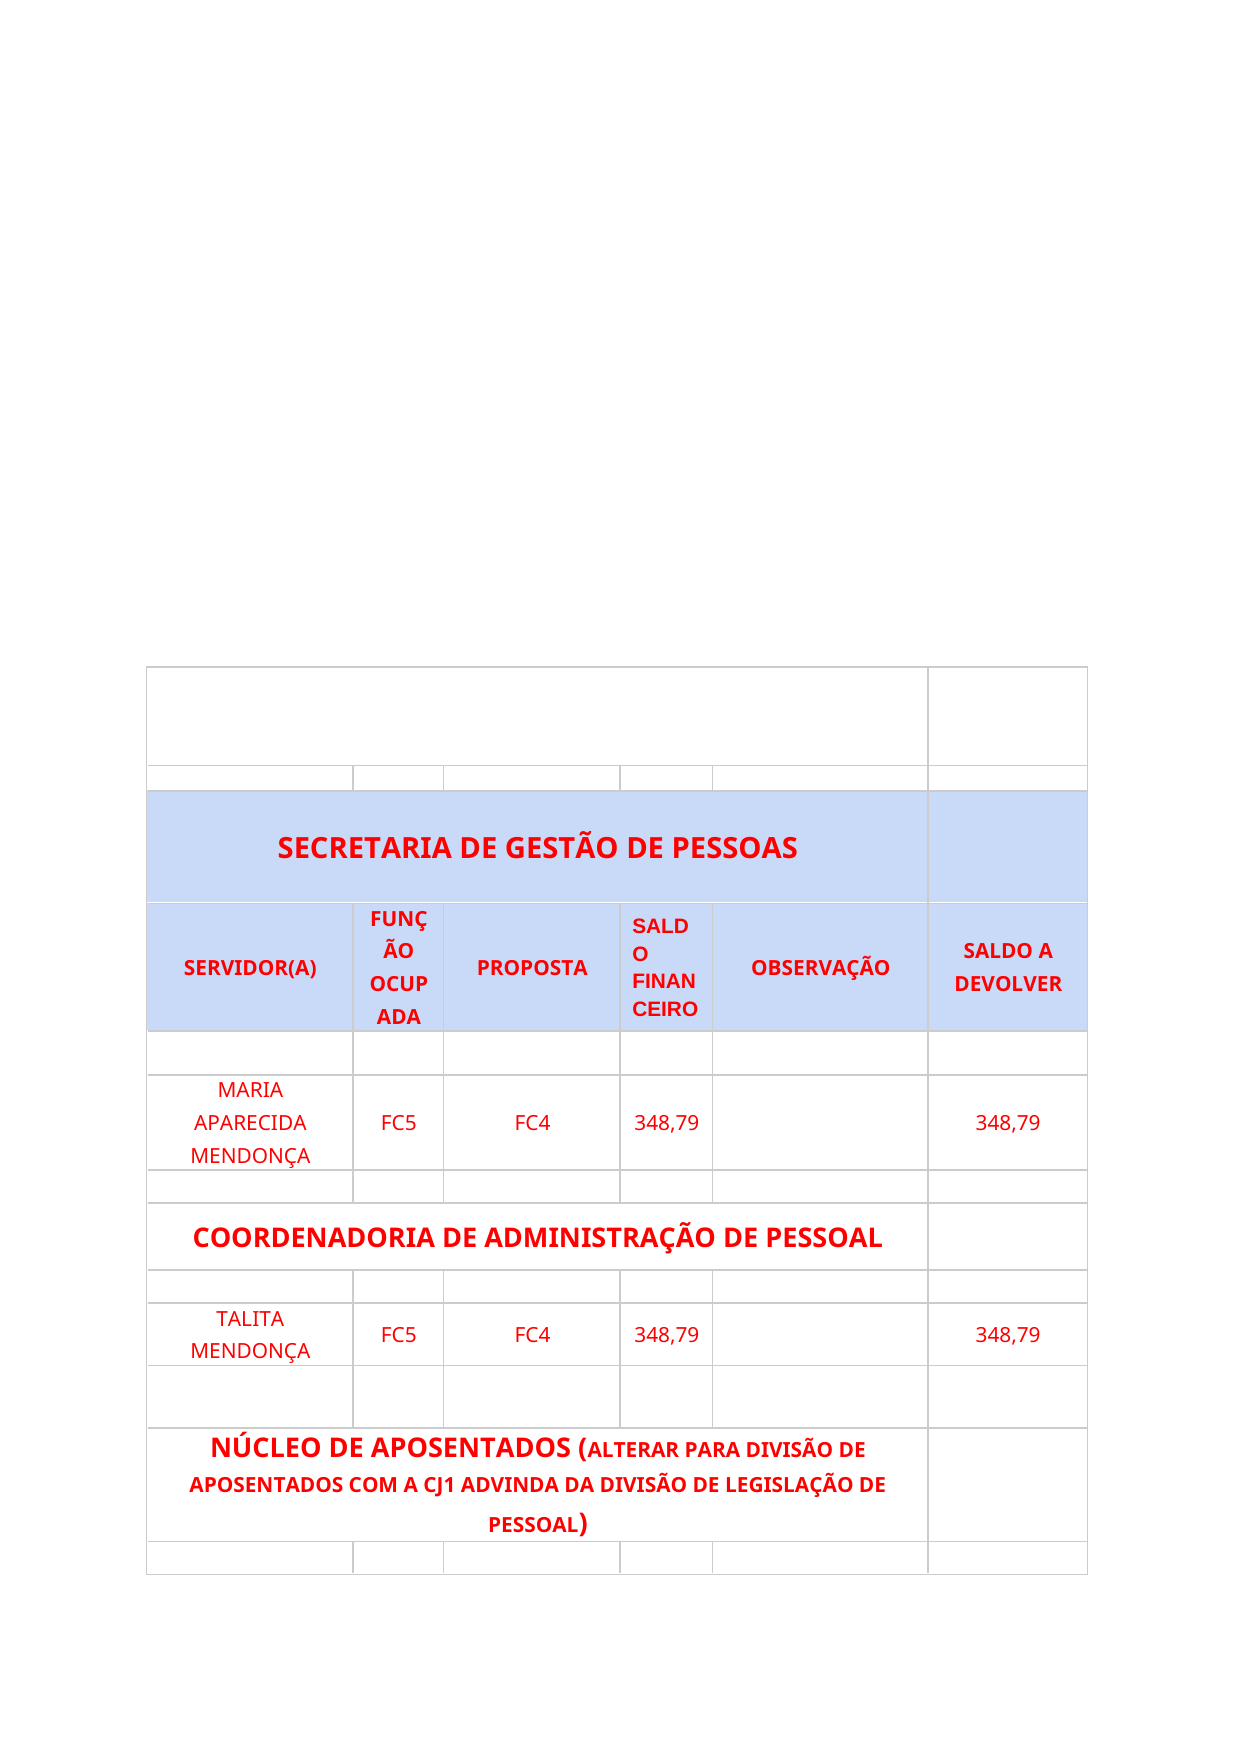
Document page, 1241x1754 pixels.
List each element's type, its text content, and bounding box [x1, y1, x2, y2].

table_cell FC5 [354, 1076, 443, 1169]
table_cell [621, 1366, 712, 1427]
table_cell PROPOSTA [444, 904, 619, 1030]
table_cell TALITA MENDONÇA [147, 1303, 352, 1365]
table_cell FUNÇÃO OCUPADA [354, 904, 443, 1030]
table_cell [444, 766, 619, 790]
table_cell [929, 766, 1087, 790]
table_cell [354, 1032, 443, 1074]
table_cell [929, 1032, 1087, 1074]
table_cell 348,79 [929, 1076, 1087, 1169]
table_cell [354, 1542, 443, 1573]
table_cell [929, 1204, 1087, 1269]
table_cell [147, 1031, 352, 1074]
table_cell [929, 1542, 1087, 1573]
table_cell [621, 1271, 712, 1302]
table_cell [444, 1542, 619, 1573]
table_cell SERVIDOR(A) [147, 904, 352, 1030]
table_cell [713, 1304, 927, 1365]
table_cell [929, 1366, 1087, 1427]
table_cell [621, 1542, 712, 1573]
table_header [147, 668, 927, 764]
table_cell [147, 1170, 352, 1202]
table_cell [444, 1171, 619, 1202]
table_cell [713, 1271, 927, 1302]
table_cell [621, 1032, 712, 1074]
table_cell MARIA APARECIDA MENDONÇA [147, 1075, 352, 1169]
table_cell [713, 1366, 927, 1427]
table_cell [444, 1271, 619, 1302]
table_cell NÚCLEO DE APOSENTADOS (ALTERAR PARA DIVISÃO DE APOSENTADOS COM A CJ1 ADVINDA DA DIVISÃO DE LEGISLAÇÃO DE PESSOAL) [147, 1428, 927, 1541]
table_cell OBSERVAÇÃO [713, 904, 927, 1030]
table_cell SALDO A DEVOLVER [929, 904, 1087, 1030]
table_cell [147, 1366, 352, 1427]
table_header [929, 668, 1087, 764]
table_cell 348,79 [929, 1304, 1087, 1365]
table_cell [621, 1171, 712, 1202]
table_cell [444, 1366, 619, 1427]
table_cell [147, 1542, 352, 1573]
table_cell [147, 1270, 352, 1302]
table_cell 348,79 [621, 1304, 712, 1365]
table_cell [621, 766, 712, 790]
table_cell [354, 1271, 443, 1302]
table_cell [713, 1032, 927, 1074]
table_cell FC4 [444, 1076, 619, 1169]
table_cell [354, 1171, 443, 1202]
table_cell [354, 1366, 443, 1427]
table_cell [444, 1032, 619, 1074]
table_cell FC4 [444, 1304, 619, 1365]
table_cell [713, 1171, 927, 1202]
table_cell 348,79 [621, 1076, 712, 1169]
table_cell [929, 1429, 1087, 1541]
table_cell [929, 1171, 1087, 1202]
table_cell [713, 1542, 927, 1573]
table_cell COORDENADORIA DE ADMINISTRAÇÃO DE PESSOAL [147, 1203, 927, 1269]
table_cell [929, 1271, 1087, 1302]
table_cell [929, 792, 1087, 902]
table_cell [713, 766, 927, 790]
table_cell [713, 1076, 927, 1169]
table_cell SECRETARIA DE GESTÃO DE PESSOAS [147, 791, 927, 902]
table_cell [147, 766, 352, 790]
table_cell FC5 [354, 1304, 443, 1365]
table_cell SALDO FINANCEIRO [621, 904, 712, 1030]
table_cell [354, 766, 443, 790]
